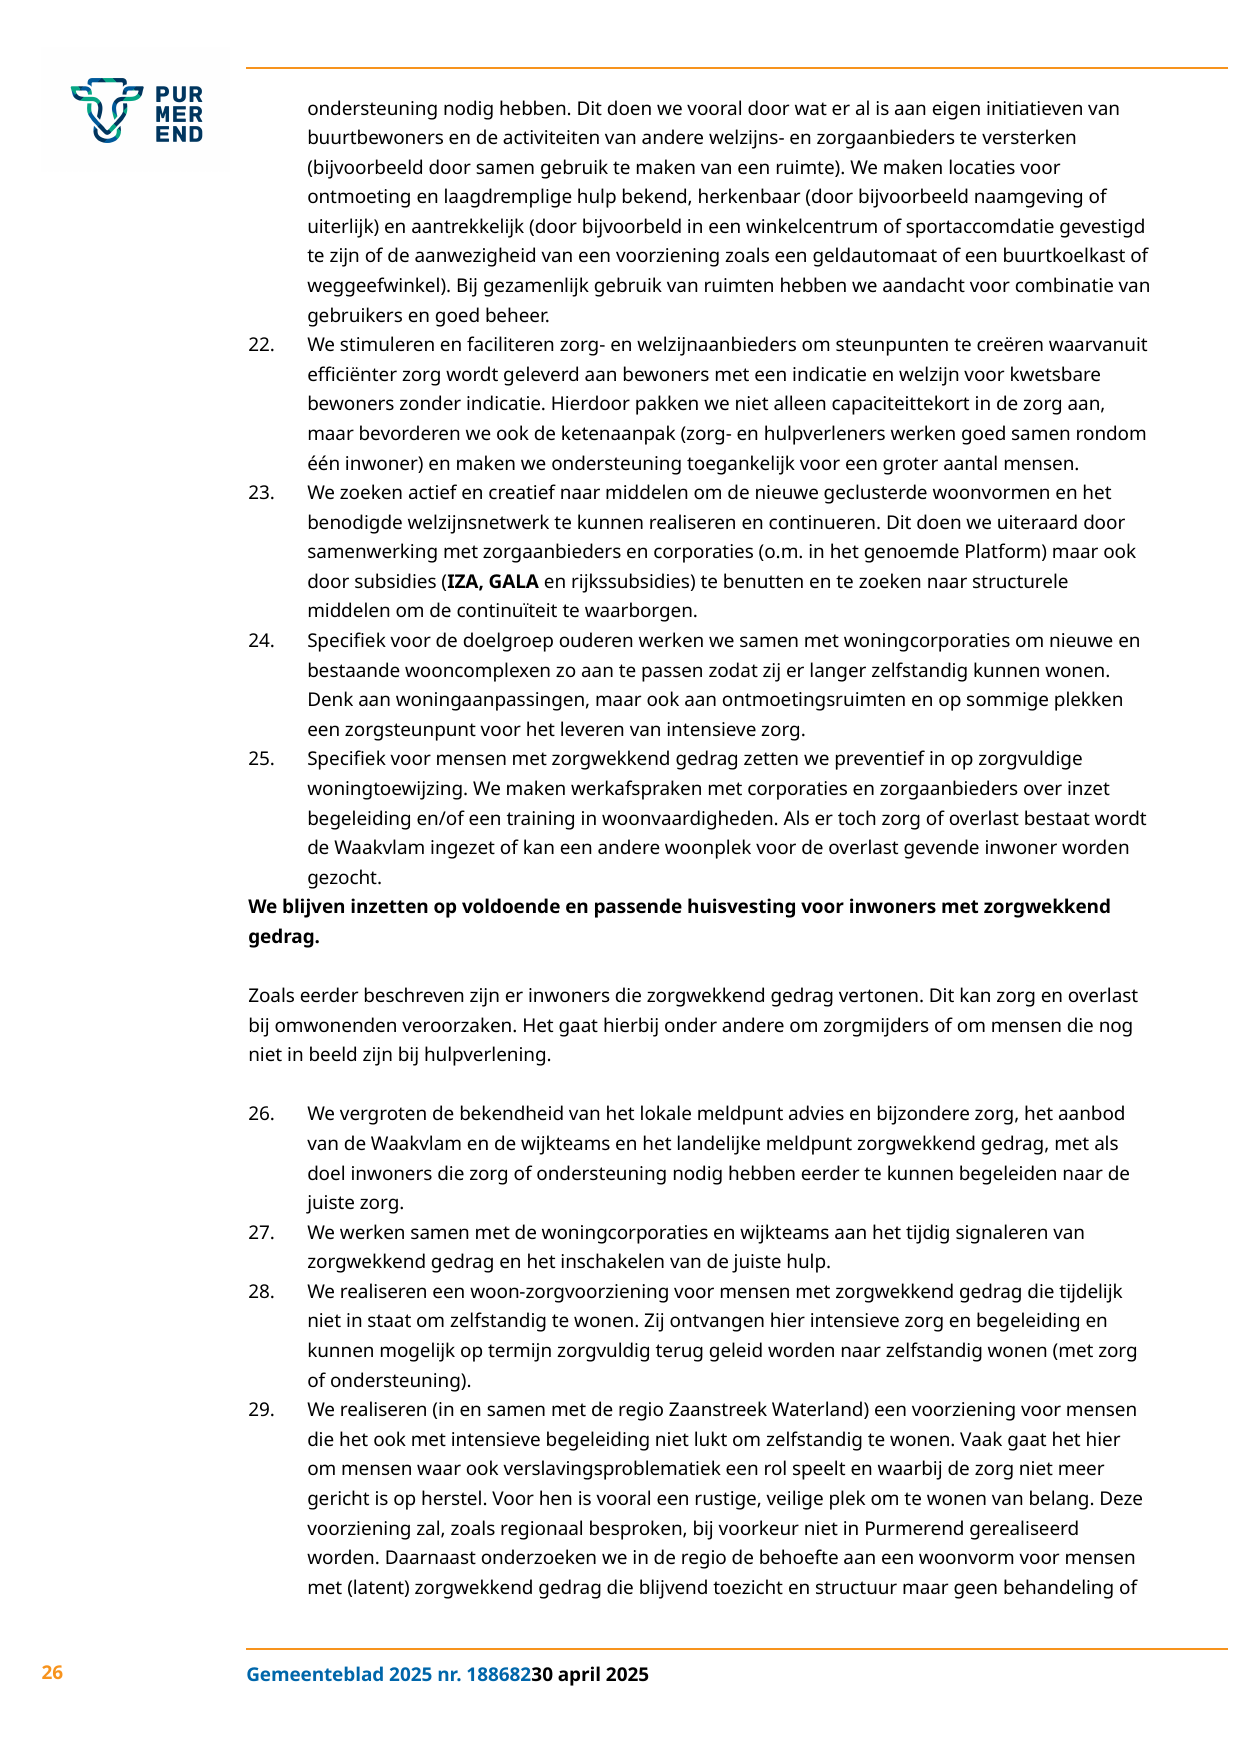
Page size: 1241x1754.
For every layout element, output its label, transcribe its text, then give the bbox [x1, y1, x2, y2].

list Specifiek voor de doelgroep ouderen werken we samen met woningcorporaties om nieuwe en bestaande wooncomplexen zo aan te passen zodat zij er langer zelfstandig kunnen wonen. Denk aan woningaanpassingen, maar ook aan ontmoetingsruimten en op sommige plekken een zorgsteunpunt voor het leveren van intensieve zorg. [248, 627, 1152, 742]
text We blijven inzetten op voldoende en passende huisvesting voor inwoners met zorgwekkend gedrag. [248, 893, 1152, 949]
picture [41, 47, 231, 172]
list We vergroten de bekendheid van het lokale meldpunt advies en bijzondere zorg, het aanbod van de Waakvlam en de wijkteams en het landelijke meldpunt zorgwekkend gedrag, met als doel inwoners die zorg of ondersteuning nodig hebben eerder te kunnen begeleiden naar de juiste zorg. [248, 1101, 1152, 1215]
list We realiseren (in en samen met de regio Zaanstreek Waterland) een voorziening voor mensen die het ook met intensieve begeleiding niet lukt om zelfstandig te wonen. Vaak gaat het hier om mensen waar ook verslavingsproblematiek een rol speelt en waarbij de zorg niet meer gericht is op herstel. Voor hen is vooral een rustige, veilige plek om te wonen van belang. Deze voorziening zal, zoals regionaal besproken, bij voorkeur niet in Purmerend gerealiseerd worden. Daarnaast onderzoeken we in de regio de behoefte aan een woonvorm voor mensen met (latent) zorgwekkend gedrag die blijvend toezicht en structuur maar geen behandeling of [248, 1396, 1152, 1600]
list ondersteuning nodig hebben. Dit doen we vooral door wat er al is aan eigen initiatieven van buurtbewoners en de activiteiten van andere welzijns- en zorgaanbieders te versterken (bijvoorbeeld door samen gebruik te maken van een ruimte). We maken locaties voor ontmoeting en laagdremplige hulp bekend, herkenbaar (door bijvoorbeeld naamgeving of uiterlijk) en aantrekkelijk (door bijvoorbeld in een winkelcentrum of sportaccomdatie gevestigd te zijn of de aanwezigheid van een voorziening zoals een geldautomaat of een buurtkoelkast of weggeefwinkel). Bij gezamenlijk gebruik van ruimten hebben we aandacht voor combinatie van gebruikers en goed beheer. [248, 95, 1152, 328]
list We zoeken actief en creatief naar middelen om de nieuwe geclusterde woonvormen en het benodigde welzijnsnetwerk te kunnen realiseren en continueren. Dit doen we uiteraard door samenwerking met zorgaanbieders en corporaties (o.m. in het genoemde Platform) maar ook door subsidies (IZA, GALA en rijkssubsidies) te benutten en te zoeken naar structurele middelen om de continuïteit te waarborgen. [248, 479, 1152, 623]
list Specifiek voor mensen met zorgwekkend gedrag zetten we preventief in op zorgvuldige woningtoewijzing. We maken werkafspraken met corporaties en zorgaanbieders over inzet begeleiding en/of een training in woonvaardigheden. Als er toch zorg of overlast bestaat wordt de Waakvlam ingezet of kan een andere woonplek voor de overlast gevende inwoner worden gezocht. [248, 746, 1152, 890]
list We realiseren een woon-zorgvoorziening voor mensen met zorgwekkend gedrag die tijdelijk niet in staat om zelfstandig te wonen. Zij ontvangen hier intensieve zorg en begeleiding en kunnen mogelijk op termijn zorgvuldig terug geleid worden naar zelfstandig wonen (met zorg of ondersteuning). [248, 1278, 1152, 1393]
list We werken samen met de woningcorporaties en wijkteams aan het tijdig signaleren van zorgwekkend gedrag en het inschakelen van de juiste hulp. [248, 1219, 1152, 1274]
text Zoals eerder beschreven zijn er inwoners die zorgwekkend gedrag vertonen. Dit kan zorg en overlast bij omwonenden veroorzaken. Het gaat hierbij onder andere om zorgmijders of om mensen die nog niet in beeld zijn bij hulpverlening. [248, 982, 1152, 1067]
list We stimuleren en faciliteren zorg- en welzijnaanbieders om steunpunten te creëren waarvanuit efficiënter zorg wordt geleverd aan bewoners met een indicatie en welzijn voor kwetsbare bewoners zonder indicatie. Hierdoor pakken we niet alleen capaciteittekort in de zorg aan, maar bevorderen we ook de ketenaanpak (zorg- en hulpverleners werken goed samen rondom één inwoner) en maken we ondersteuning toegankelijk voor een groter aantal mensen. [248, 331, 1152, 476]
